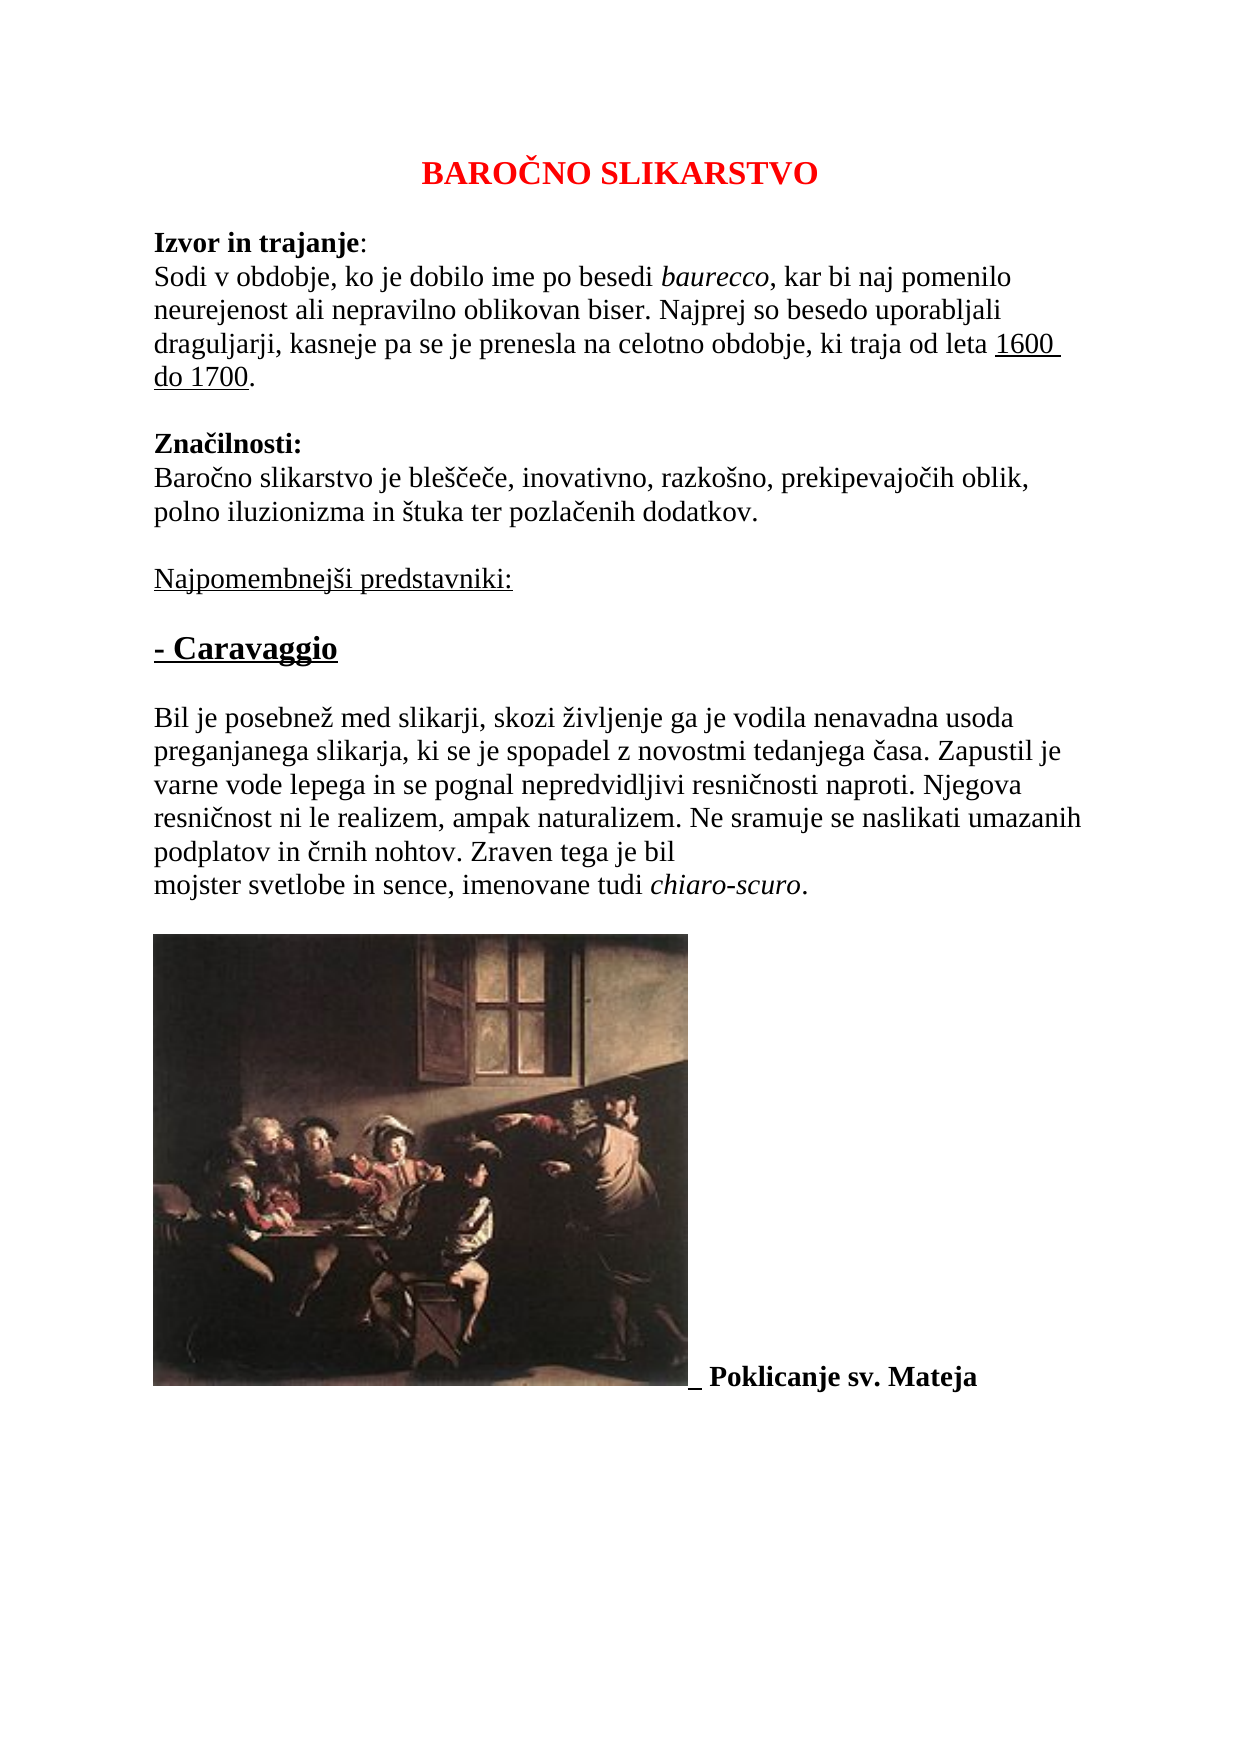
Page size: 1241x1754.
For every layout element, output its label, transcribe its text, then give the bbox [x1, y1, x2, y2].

text Sodi v obdobje, ko je dobilo ime po besedi baurecco, kar bi naj pomenilo neurejenost ali nepravilno oblikovan biser. Najprej so besedo uporabljali draguljarji, kasneje pa se je prenesla na celotno obdobje, ki traja od leta 1600 do 1700. [153, 259, 1087, 393]
text Najpomembnejši predstavniki: [153, 561, 1087, 594]
text Baročno slikarstvo je bleščeče, inovativno, razkošno, prekipevajočih oblik, polno iluzionizma in štuka ter pozlačenih dodatkov. [153, 460, 1087, 527]
text mojster svetlobe in sence, imenovane tudi chiaro-scuro. [153, 867, 1087, 901]
text - Caravaggio [153, 628, 1087, 666]
picture [153, 934, 688, 1386]
text Bil je posebnež med slikarji, skozi življenje ga je vodila nenavadna usoda preganjanega slikarja, ki se je spopadel z novostmi tedanjega časa. Zapustil je varne vode lepega in se pognal nepredvidljivi resničnosti naproti. Njegova resničnost ni le realizem, ampak naturalizem. Ne sramuje se naslikati umazanih podplatov in črnih nohtov. Zraven tega je bil [153, 700, 1087, 867]
text Izvor in trajanje: [153, 225, 1087, 259]
text Poklicanje sv. Mateja [153, 934, 1087, 1392]
text Značilnosti: [153, 427, 1087, 460]
text BAROČNO SLIKARSTVO [153, 153, 1087, 192]
